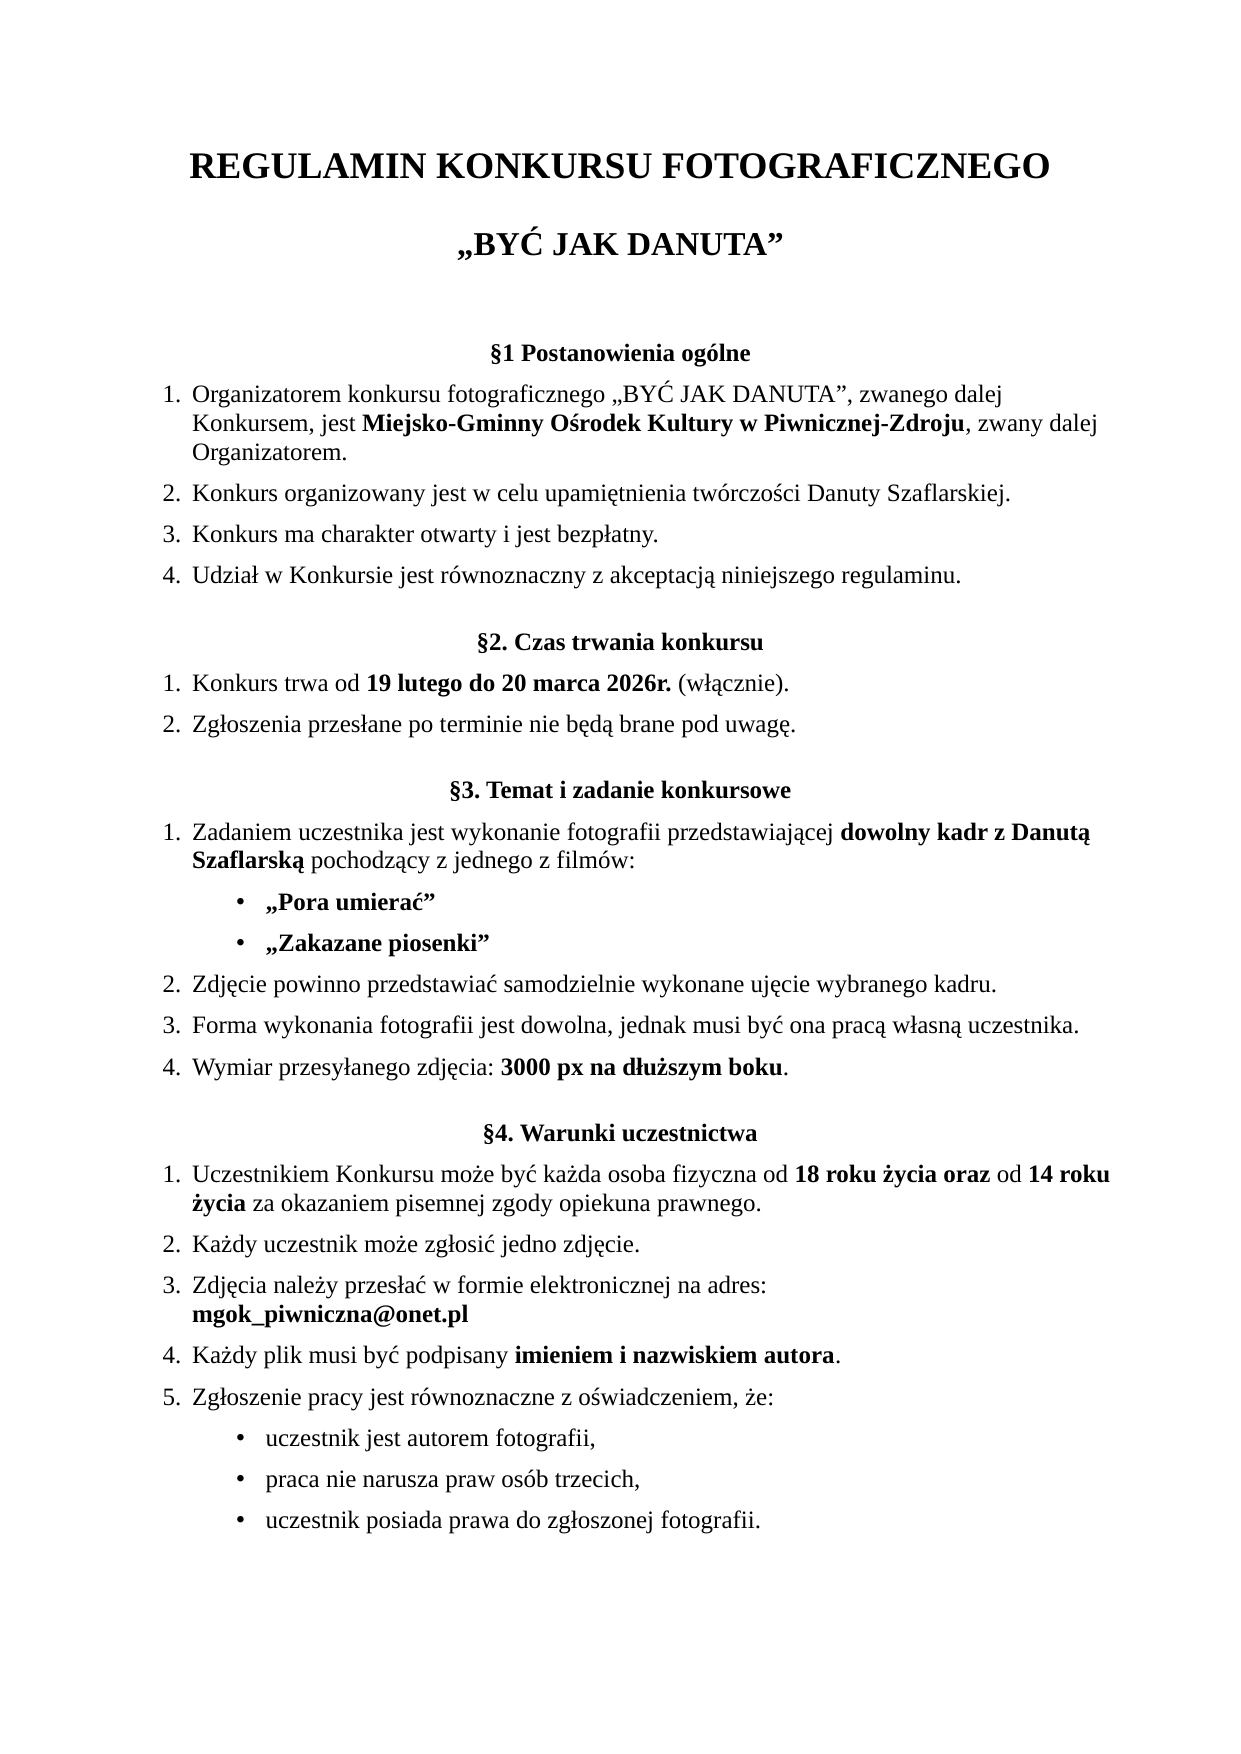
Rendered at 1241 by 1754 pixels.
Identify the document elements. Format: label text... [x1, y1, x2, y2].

list Konkurs ma charakter otwarty i jest bezpłatny. [162, 519, 1122, 548]
subtitle §3. Temat i zadanie konkursowe [118, 775, 1122, 804]
list Zdjęcie powinno przedstawiać samodzielnie wykonane ujęcie wybranego kadru. [162, 969, 1122, 998]
list Udział w Konkursie jest równoznaczny z akceptacją niniejszego regulaminu. [162, 560, 1122, 589]
list Forma wykonania fotografii jest dowolna, jednak musi być ona pracą własną uczestnika. [162, 1010, 1122, 1039]
list Zadaniem uczestnika jest wykonanie fotografii przedstawiającej dowolny kadr z Danutą Szaflarską pochodzący z jednego z filmów: [162, 817, 1122, 874]
list Wymiar przesyłanego zdjęcia: 3000 px na dłuższym boku. [162, 1052, 1122, 1080]
list „Zakazane piosenki” [236, 928, 1122, 957]
list Konkurs trwa od 19 lutego do 20 marca 2026r. (włącznie). [162, 668, 1122, 697]
subtitle §2. Czas trwania konkursu [118, 627, 1122, 655]
list uczestnik posiada prawa do zgłoszonej fotografii. [236, 1505, 1122, 1534]
list Zgłoszenia przesłane po terminie nie będą brane pod uwagę. [162, 709, 1122, 738]
list praca nie narusza praw osób trzecich, [236, 1464, 1122, 1493]
list Zgłoszenie pracy jest równoznaczne z oświadczeniem, że: [162, 1382, 1122, 1410]
list Każdy uczestnik może zgłosić jedno zdjęcie. [162, 1229, 1122, 1258]
list Konkurs organizowany jest w celu upamiętnienia twórczości Danuty Szaflarskiej. [162, 478, 1122, 507]
list „Pora umierać” [236, 887, 1122, 915]
list Organizatorem konkursu fotograficznego „BYĆ JAK DANUTA”, zwanego dalej Konkursem, jest Miejsko-Gminny Ośrodek Kultury w Piwnicznej-Zdroju, zwany dalej Organizatorem. [162, 379, 1122, 465]
list Każdy plik musi być podpisany imieniem i nazwiskiem autora. [162, 1340, 1122, 1369]
subtitle REGULAMIN KONKURSU FOTOGRAFICZNEGO [118, 143, 1122, 186]
subtitle §4. Warunki uczestnictwa [118, 1118, 1122, 1147]
list Zdjęcia należy przesłać w formie elektronicznej na adres: mgok_piwniczna@onet.pl [162, 1270, 1122, 1328]
list uczestnik jest autorem fotografii, [236, 1423, 1122, 1452]
subtitle §1 Postanowienia ogólne [118, 338, 1122, 367]
subtitle „BYĆ JAK DANUTA” [118, 224, 1122, 262]
list Uczestnikiem Konkursu może być każda osoba fizyczna od 18 roku życia oraz od 14 roku życia za okazaniem pisemnej zgody opiekuna prawnego. [162, 1159, 1122, 1217]
